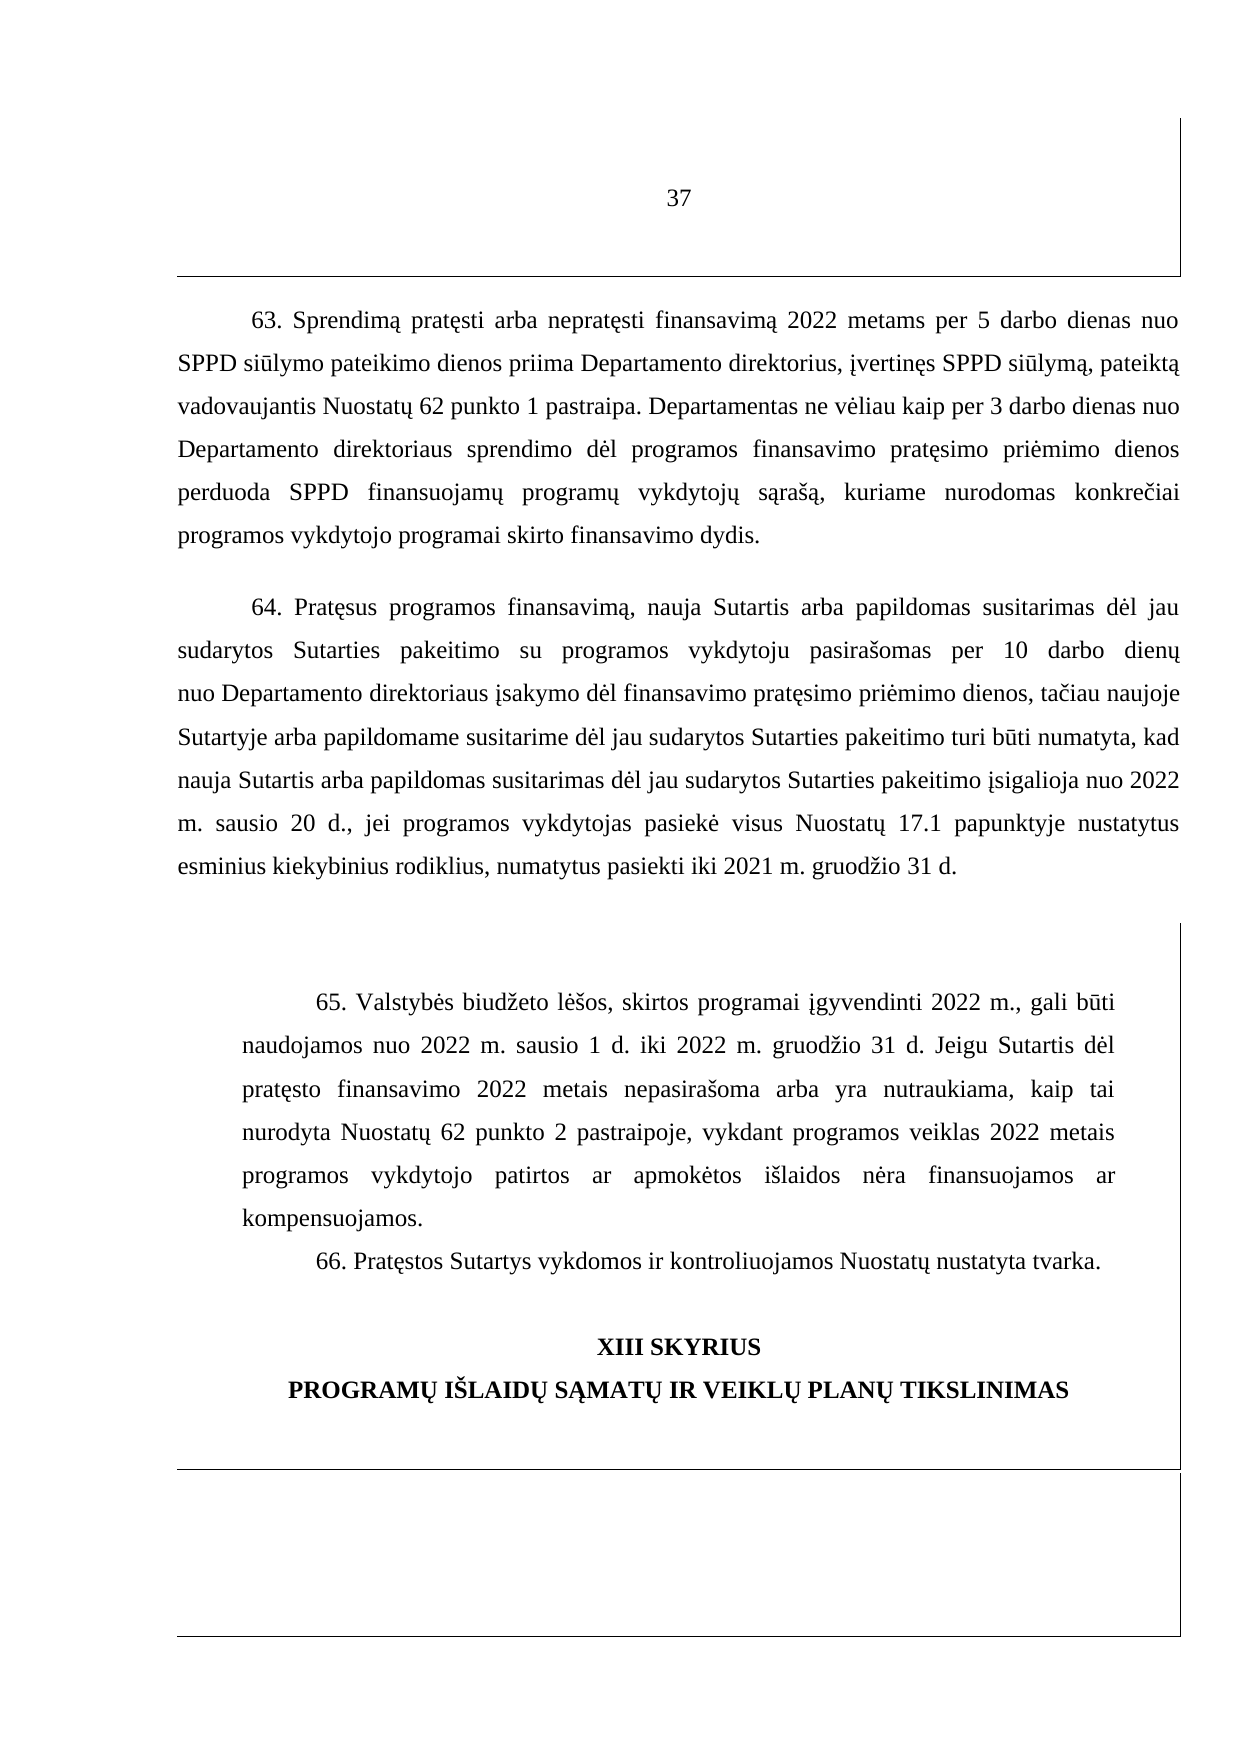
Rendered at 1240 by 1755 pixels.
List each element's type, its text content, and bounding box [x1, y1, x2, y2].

text 66. Pratęstos Sutartys vykdomos ir kontroliuojamos Nuostatų nustatyta tvarka. [177, 1182, 1181, 1268]
text PROGRAMŲ IŠLAIDŲ SĄMATŲ IR VEIKLŲ PLANŲ TIKSLINIMAS [177, 1311, 1181, 1469]
text 63. Sprendimą pratęsti arba nepratęsti finansavimą 2022 metams per 5 darbo dienas nuo SPPD siūlymo pateikimo dienos priima Departamento direktorius, įvertinęs SPPD siūlymą, pateiktą vadovaujantis Nuostatų 62 punkto 1 pastraipa. Departamentas ne vėliau kaip per 3 darbo dienas nuo Departamento direktoriaus sprendimo dėl programos finansavimo pratęsimo priėmimo dienos perduoda SPPD finansuojamų programų vykdytojų sąrašą, kuriame nurodomas konkrečiai programos vykdytojo programai skirto finansavimo dydis. [177, 305, 1181, 549]
text 64. Pratęsus programos finansavimą, nauja Sutartis arba papildomas susitarimas dėl jau sudarytos Sutarties pakeitimo su programos vykdytoju pasirašomas per 10 darbo dienų nuo Departamento direktoriaus įsakymo dėl finansavimo pratęsimo priėmimo dienos, tačiau naujoje Sutartyje arba papildomame susitarime dėl jau sudarytos Sutarties pakeitimo turi būti numatyta, kad nauja Sutartis arba papildomas susitarimas dėl jau sudarytos Sutarties pakeitimo įsigalioja nuo 2022 m. sausio 20 d., jei programos vykdytojas pasiekė visus Nuostatų 17.1 papunktyje nustatytus esminius kiekybinius rodiklius, numatytus pasiekti iki 2021 m. gruodžio 31 d. [177, 592, 1181, 880]
text 65. Valstybės biudžeto lėšos, skirtos programai įgyvendinti 2022 m., gali būti naudojamos nuo 2022 m. sausio 1 d. iki 2022 m. gruodžio 31 d. Jeigu Sutartis dėl pratęsto finansavimo 2022 metais nepasirašoma arba yra nutraukiama, kaip tai nurodyta Nuostatų 62 punkto 2 pastraipoje, vykdant programos veiklas 2022 metais programos vykdytojo patirtos ar apmokėtos išlaidos nėra finansuojamos ar kompensuojamos. [177, 923, 1180, 1182]
text XIII SKYRIUS [177, 1268, 1181, 1311]
